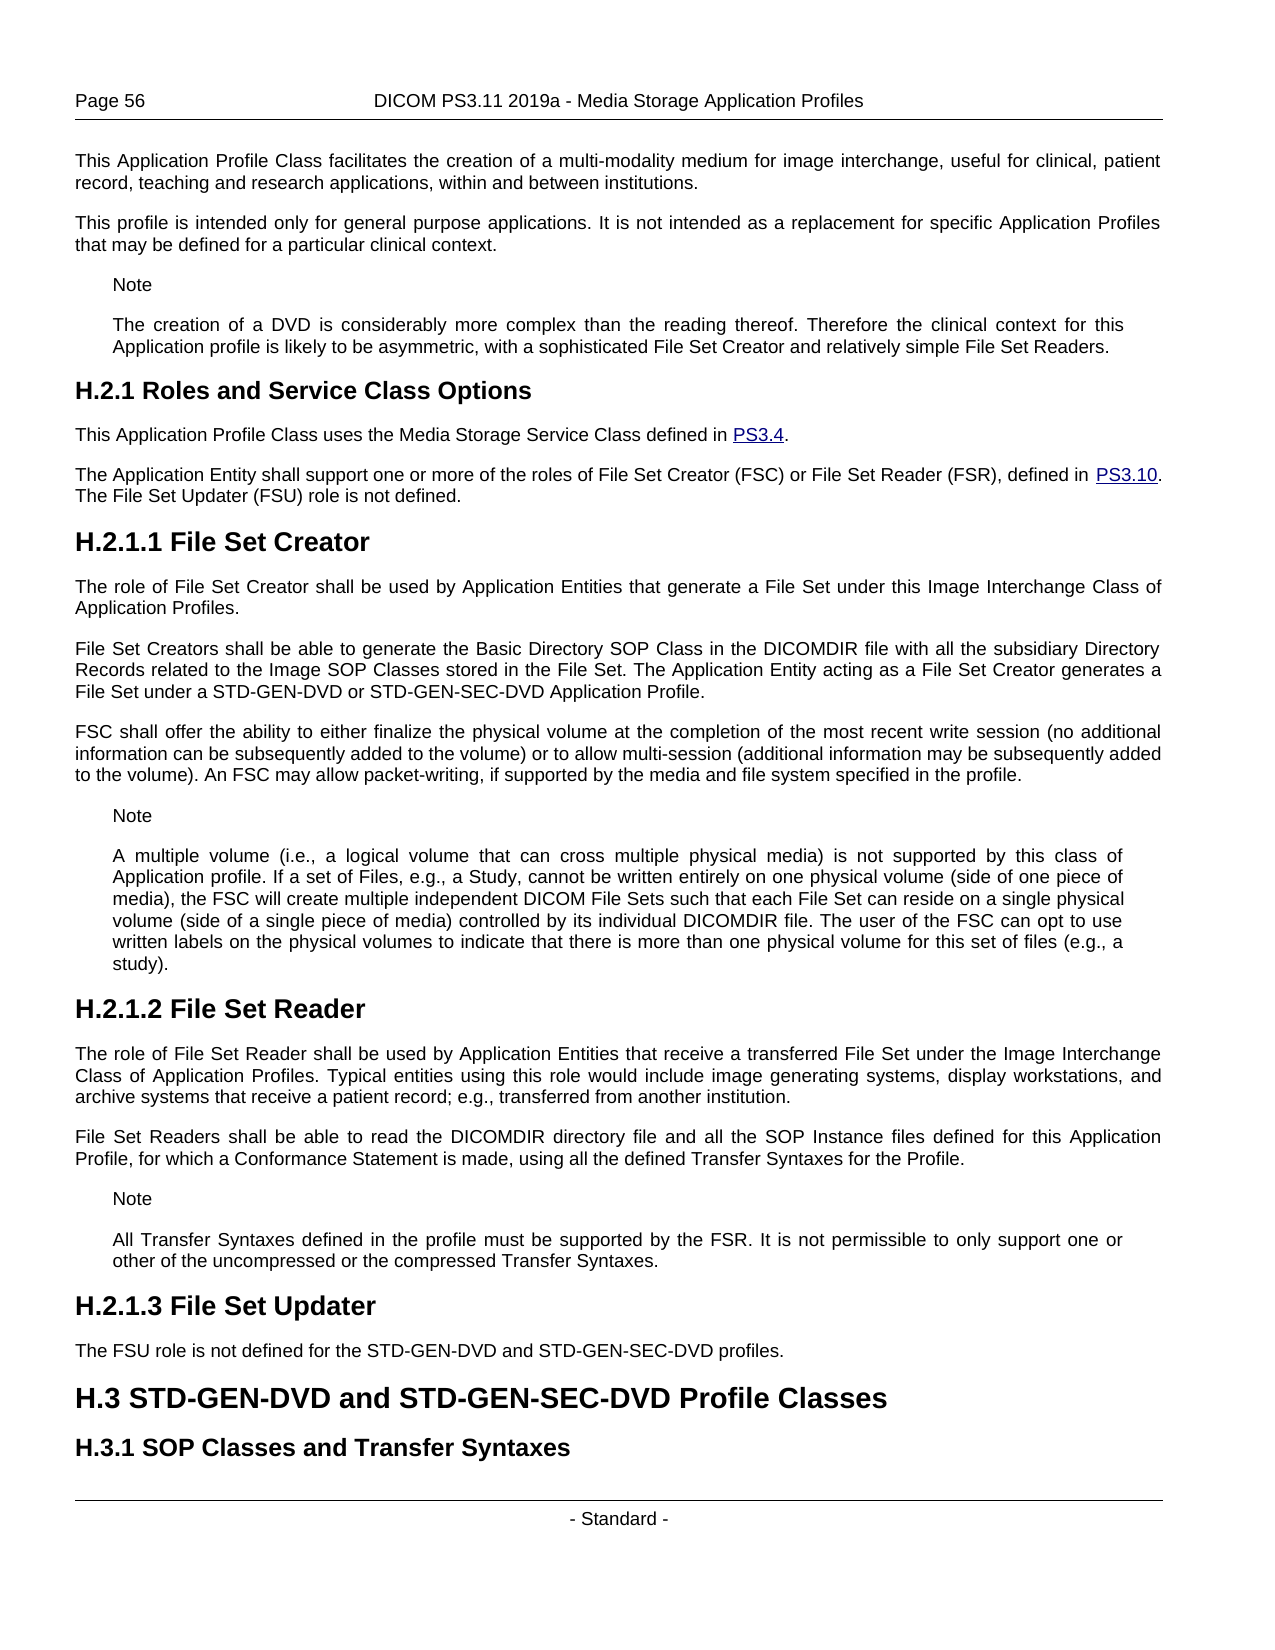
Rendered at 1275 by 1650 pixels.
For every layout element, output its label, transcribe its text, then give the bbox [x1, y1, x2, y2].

text File Set Readers shall be able to read the DICOMDIR directory file and all the SOP Instance files defined for this Application Profile, for which a Conformance Statement is made, using all the defined Transfer Syntaxes for the Profile. [75, 1126, 1162, 1169]
text H.2.1.3 File Set Updater [75, 1290, 1162, 1322]
text Note [112, 804, 1125, 826]
text Note [112, 1188, 1125, 1210]
text All Transfer Syntaxes defined in the profile must be supported by the FSR. It is not permissible to only support one or other of the uncompressed or the compressed Transfer Syntaxes. [112, 1228, 1125, 1272]
text The role of File Set Reader shall be used by Application Entities that receive a transferred File Set under the Image Interchange Class of Application Profiles. Typical entities using this role would include image generating systems, display workstations, and archive systems that receive a patient record; e.g., transferred from another institution. [75, 1043, 1162, 1107]
text The creation of a DVD is considerably more complex than the reading thereof. Therefore the clinical context for this Application profile is likely to be asymmetric, with a sophisticated File Set Creator and relatively simple File Set Readers. [112, 314, 1125, 357]
text The role of File Set Creator shall be used by Application Entities that generate a File Set under this Image Interchange Class of Application Profiles. [75, 576, 1162, 619]
text This profile is intended only for general purpose applications. It is not intended as a replacement for specific Application Profiles that may be defined for a particular clinical context. [75, 212, 1162, 255]
text H.2.1.2 File Set Reader [75, 993, 1162, 1024]
text File Set Creators shall be able to generate the Basic Directory SOP Class in the DICOMDIR file with all the subsidiary Directory Records related to the Image SOP Classes stored in the File Set. The Application Entity acting as a File Set Creator generates a File Set under a STD-GEN-DVD or STD-GEN-SEC-DVD Application Profile. [75, 637, 1162, 702]
text This Application Profile Class facilitates the creation of a multi-modality medium for image interchange, useful for clinical, patient record, teaching and research applications, within and between institutions. [75, 150, 1162, 193]
text The FSU role is not defined for the STD-GEN-DVD and STD-GEN-SEC-DVD profiles. [75, 1340, 1162, 1362]
text H.3 STD-GEN-DVD and STD-GEN-SEC-DVD Profile Classes [75, 1381, 1162, 1414]
text This Application Profile Class uses the Media Storage Service Class defined in PS3.4. [75, 423, 1162, 445]
text Note [112, 274, 1125, 295]
text The Application Entity shall support one or more of the roles of File Set Creator (FSC) or File Set Reader (FSR), defined in PS3.10. The File Set Updater (FSU) role is not defined. [75, 464, 1162, 507]
text H.2.1 Roles and Service Class Options [75, 376, 1162, 405]
text H.3.1 SOP Classes and Transfer Syntaxes [75, 1433, 1162, 1462]
text A multiple volume (i.e., a logical volume that can cross multiple physical media) is not supported by this class of Application profile. If a set of Files, e.g., a Study, cannot be written entirely on one physical volume (side of one piece of media), the FSC will create multiple independent DICOM File Sets such that each File Set can reside on a single physical volume (side of a single piece of media) controlled by its individual DICOMDIR file. The user of the FSC can opt to use written labels on the physical volumes to indicate that there is more than one physical volume for this set of files (e.g., a study). [112, 845, 1125, 974]
text H.2.1.1 File Set Creator [75, 526, 1162, 557]
text FSC shall offer the ability to either finalize the physical volume at the completion of the most recent write session (no additional information can be subsequently added to the volume) or to allow multi-session (additional information may be subsequently added to the volume). An FSC may allow packet-writing, if supported by the media and file system specified in the profile. [75, 721, 1162, 786]
